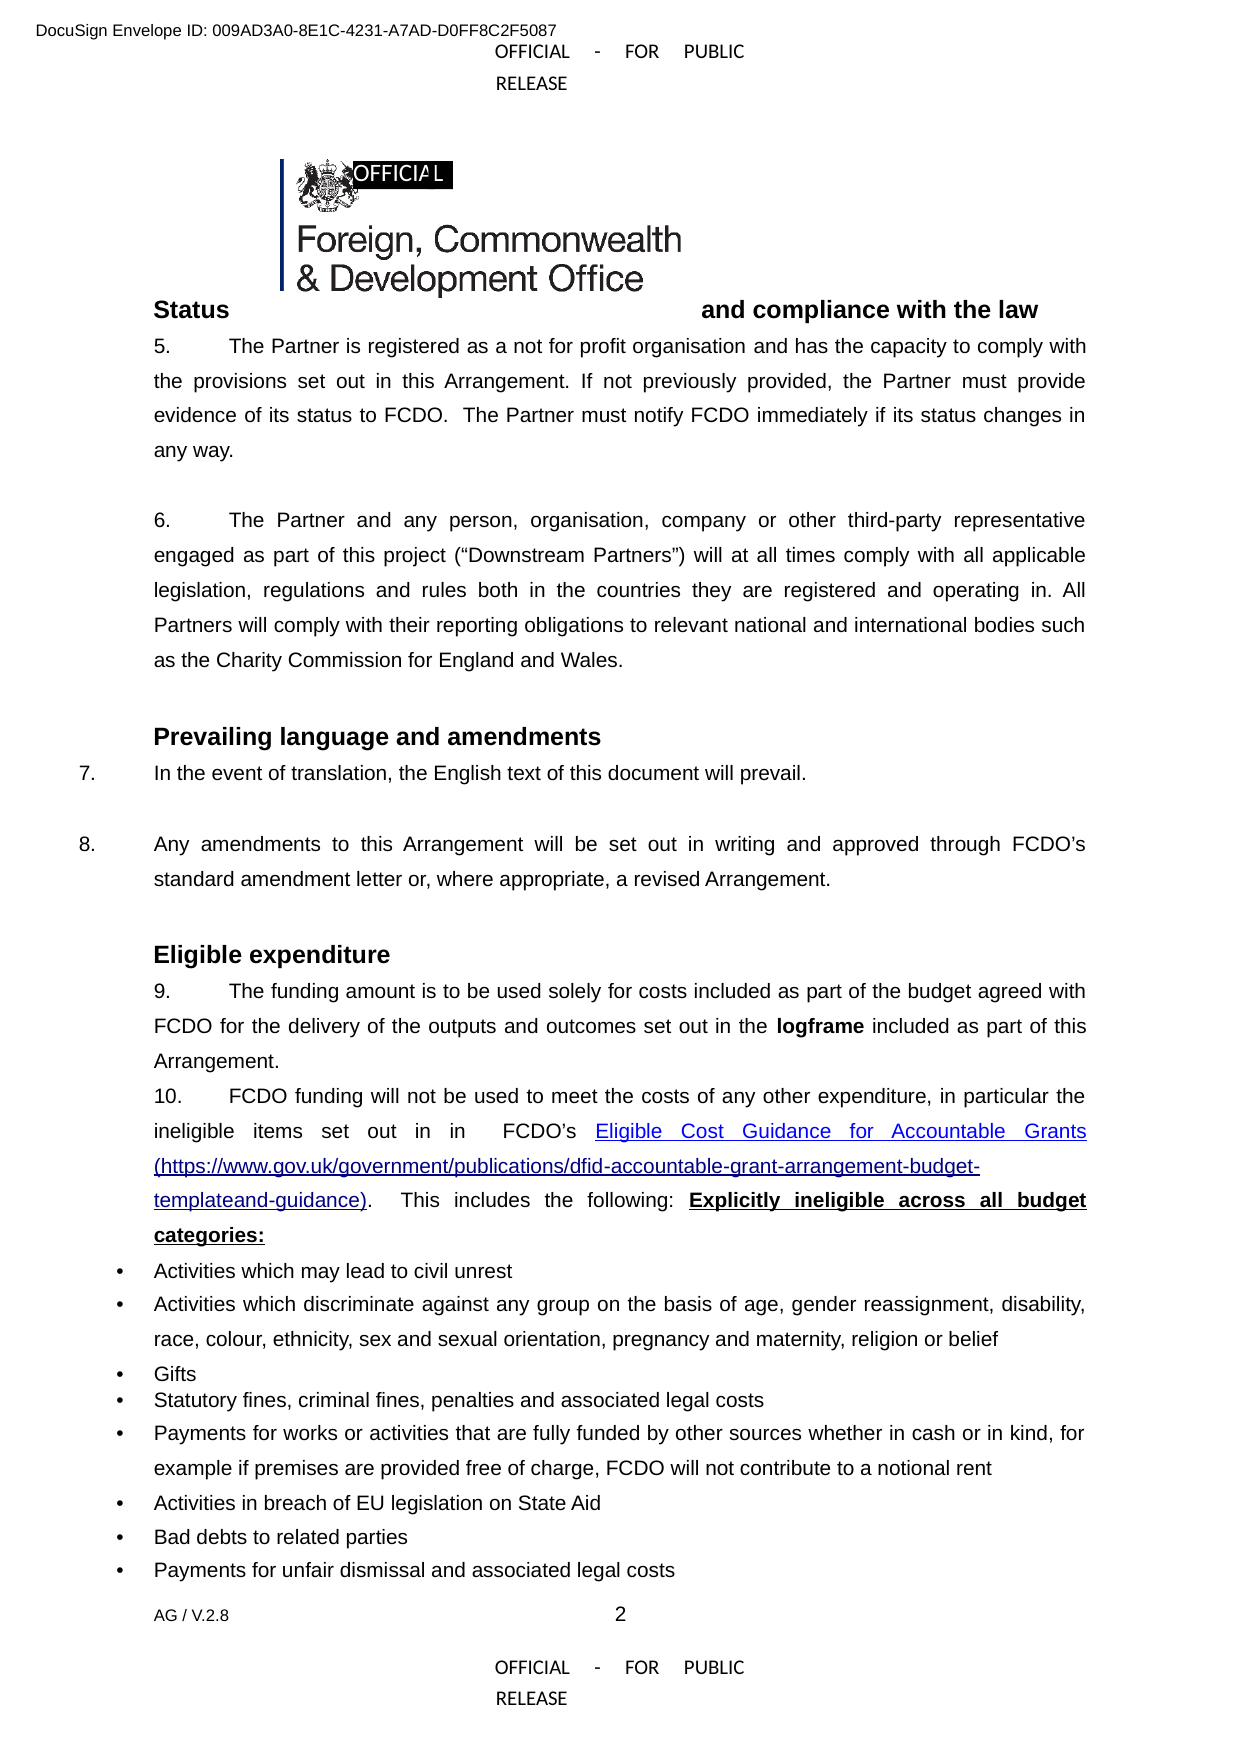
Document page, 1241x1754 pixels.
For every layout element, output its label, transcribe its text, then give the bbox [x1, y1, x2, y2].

list The funding amount is to be used solely for costs included as part of the budget agreed with FCDO for the delivery of the outputs and outcomes set out in the logframe included as part of this Arrangement. [153, 980, 1087, 1073]
list Payments for unfair dismissal and associated legal costs [116, 1558, 1087, 1582]
picture [280, 159, 683, 298]
list The Partner and any person, organisation, company or other third-party representative engaged as part of this project (“Downstream Partners”) will at all times comply with all applicable legislation, regulations and rules both in the countries they are registered and operating in. All Partners will comply with their reporting obligations to relevant national and international bodies such as the Charity Commission for England and Wales. [153, 509, 1087, 671]
list FCDO funding will not be used to meet the costs of any other expenditure, in particular the ineligible items set out in in FCDO’s Eligible Cost Guidance for Accountable Grants (https://www.gov.uk/government/publications/dfid-accountable-grant-arrangement-budget-templateand-guidance). This includes the following: Explicitly ineligible across all budget categories: [153, 1085, 1087, 1247]
list Activities which may lead to civil unrest [116, 1259, 1087, 1282]
list Bad debts to related parties [116, 1525, 1087, 1548]
list Activities which discriminate against any group on the basis of age, gender reassignment, disability, race, colour, ethnicity, sex and sexual orientation, pregnancy and maternity, religion or belief [116, 1293, 1087, 1351]
list Activities in breach of EU legislation on State Aid [116, 1492, 1087, 1515]
list The Partner is registered as a not for profit organisation and has the capacity to comply with the provisions set out in this Arrangement. If not previously provided, the Partner must provide evidence of its status to FCDO. The Partner must notify FCDO immediately if its status changes in any way. [153, 334, 1087, 462]
list Payments for works or activities that are fully funded by other sources whether in cash or in kind, for example if premises are provided free of charge, FCDO will not contribute to a notional rent [116, 1422, 1087, 1480]
subtitle Prevailing language and amendments [153, 723, 1087, 751]
list Any amendments to this Arrangement will be set out in writing and approved through FCDO’s standard amendment letter or, where appropriate, a revised Arrangement. [78, 832, 1087, 890]
list In the event of translation, the English text of this document will prevail. [78, 761, 1087, 784]
subtitle Status and compliance with the law [153, 296, 1087, 324]
subtitle Eligible expenditure [153, 941, 1087, 969]
list Statutory fines, criminal fines, penalties and associated legal costs [116, 1388, 1087, 1411]
list Gifts [116, 1363, 1087, 1386]
